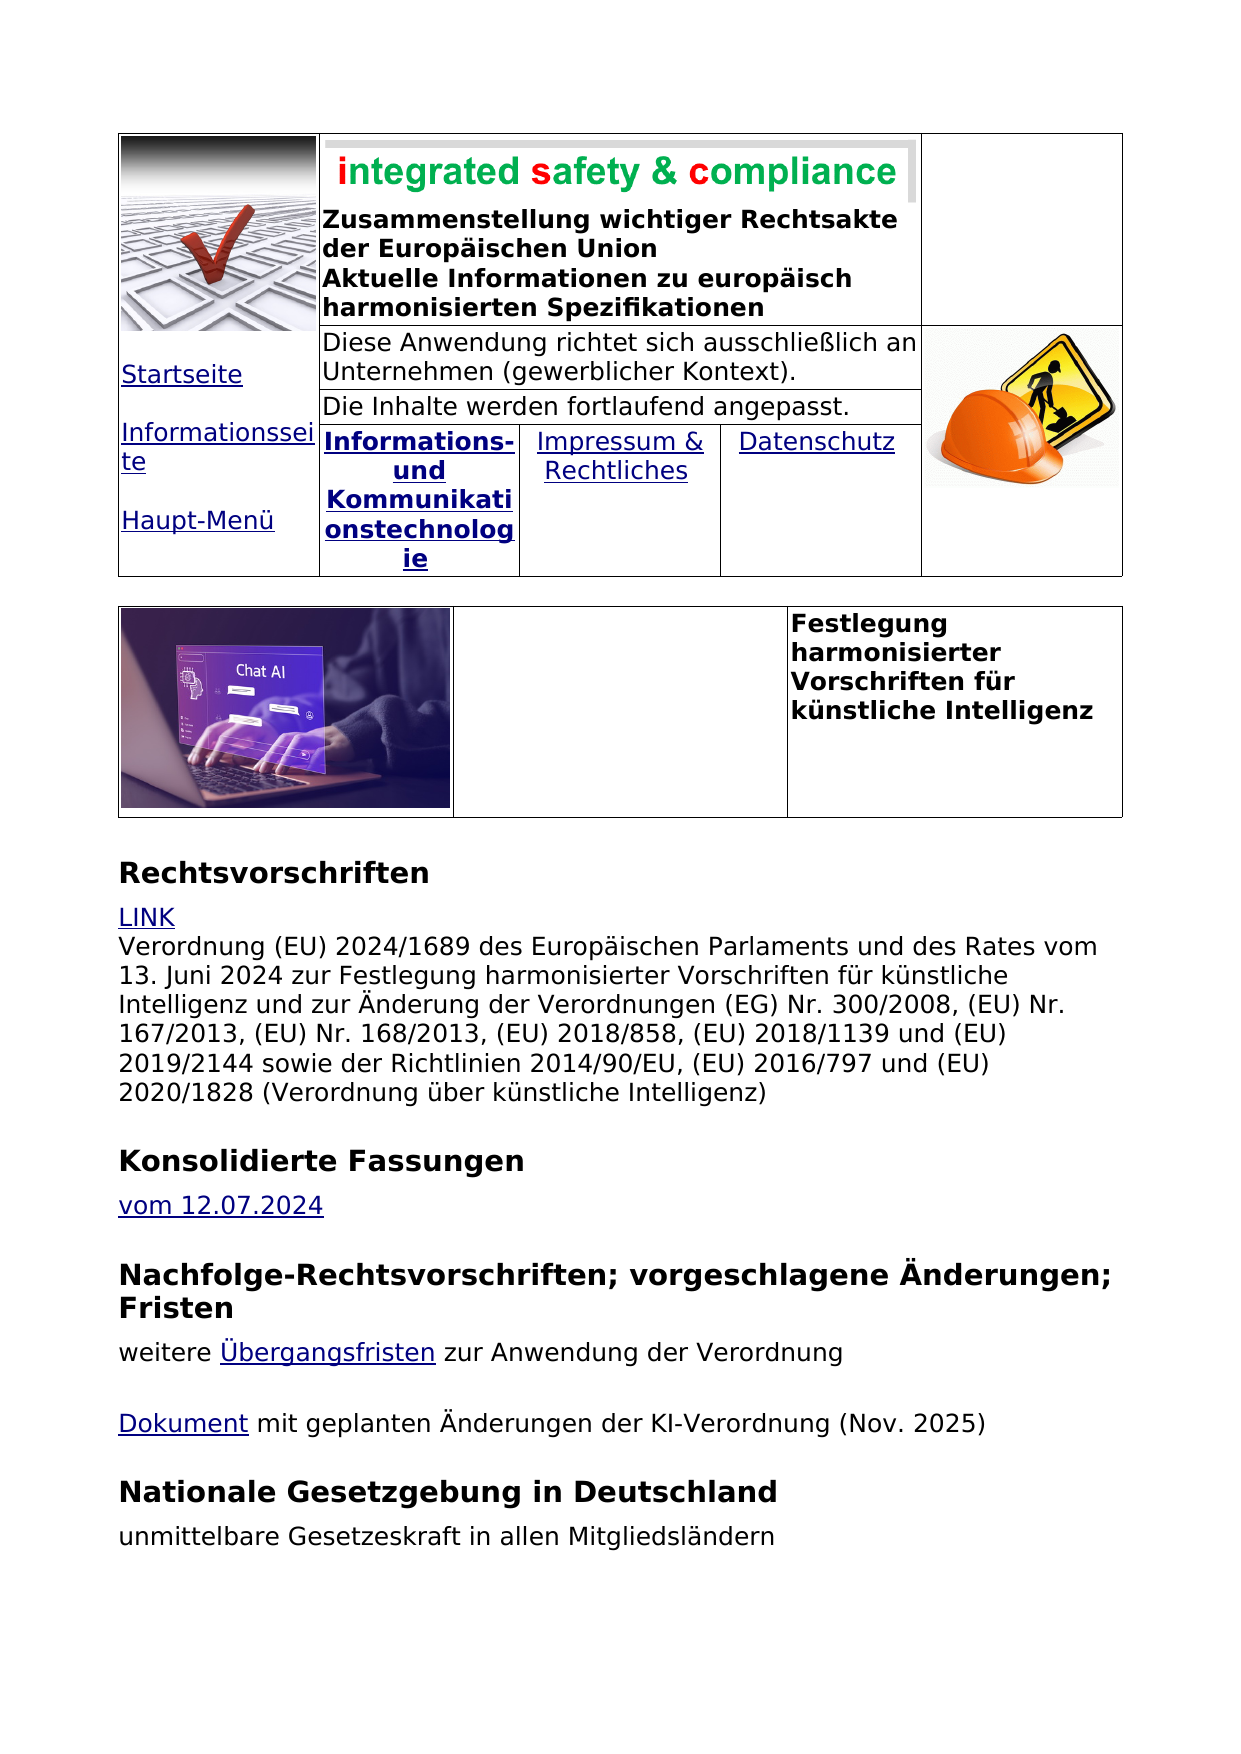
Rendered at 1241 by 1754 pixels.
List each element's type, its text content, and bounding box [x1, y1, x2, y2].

picture [321, 136, 919, 206]
table_cell Impressum & Rechtliches [520, 425, 720, 576]
table_cell [922, 326, 1122, 576]
table_header Startseite Informationsseite Haupt-Menü [119, 134, 319, 576]
subtitle Nationale Gesetzgebung in Deutschland [118, 1476, 1122, 1510]
text LINK Verordnung (EU) 2024/1689 des Europäischen Parlaments und des Rates vom 13. Juni 2024 zur Festlegung harmonisierter Vorschriften für künstliche Intelligenz und zur Änderung der Verordnungen (EG) Nr. 300/2008, (EU) Nr. 167/2013, (EU) Nr. 168/2013, (EU) 2018/858, (EU) 2018/1139 und (EU) 2019/2144 sowie der Richtlinien 2014/90/EU, (EU) 2016/797 und (EU) 2020/1828 (Verordnung über künstliche Intelligenz) [118, 903, 1122, 1107]
text Dokument mit geplanten Änderungen der KI-Verordnung (Nov. 2025) [118, 1409, 1122, 1438]
picture [924, 328, 1120, 488]
table_header Zusammenstellung wichtiger Rechtsakte der Europäischen Union Aktuelle Informationen zu europäisch harmonisierten Spezifikationen [320, 134, 921, 325]
picture [121, 136, 316, 331]
subtitle Konsolidierte Fassungen [118, 1145, 1122, 1179]
table_cell Datenschutz [721, 425, 921, 576]
text weitere Übergangsfristen zur Anwendung der Verordnung [118, 1338, 1122, 1397]
picture [121, 608, 450, 808]
table_header [119, 607, 453, 817]
table_cell Die Inhalte werden fortlaufend angepasst. [320, 390, 921, 424]
text vom 12.07.2024 [118, 1191, 1122, 1220]
table_header [922, 134, 1122, 325]
table_cell Informations- und Kommunikationstechnologie [320, 425, 519, 576]
text unmittelbare Gesetzeskraft in allen Mitgliedsländern [118, 1522, 1122, 1551]
table_cell Diese Anwendung richtet sich ausschließlich an Unternehmen (gewerblicher Kontext). [320, 326, 921, 389]
table_header [454, 607, 787, 817]
subtitle Rechtsvorschriften [118, 857, 1122, 891]
table_header Festlegung harmonisierter Vorschriften für künstliche Intelligenz [788, 607, 1122, 817]
subtitle Nachfolge-Rechtsvorschriften; vorgeschlagene Änderungen; Fristen [118, 1258, 1122, 1326]
